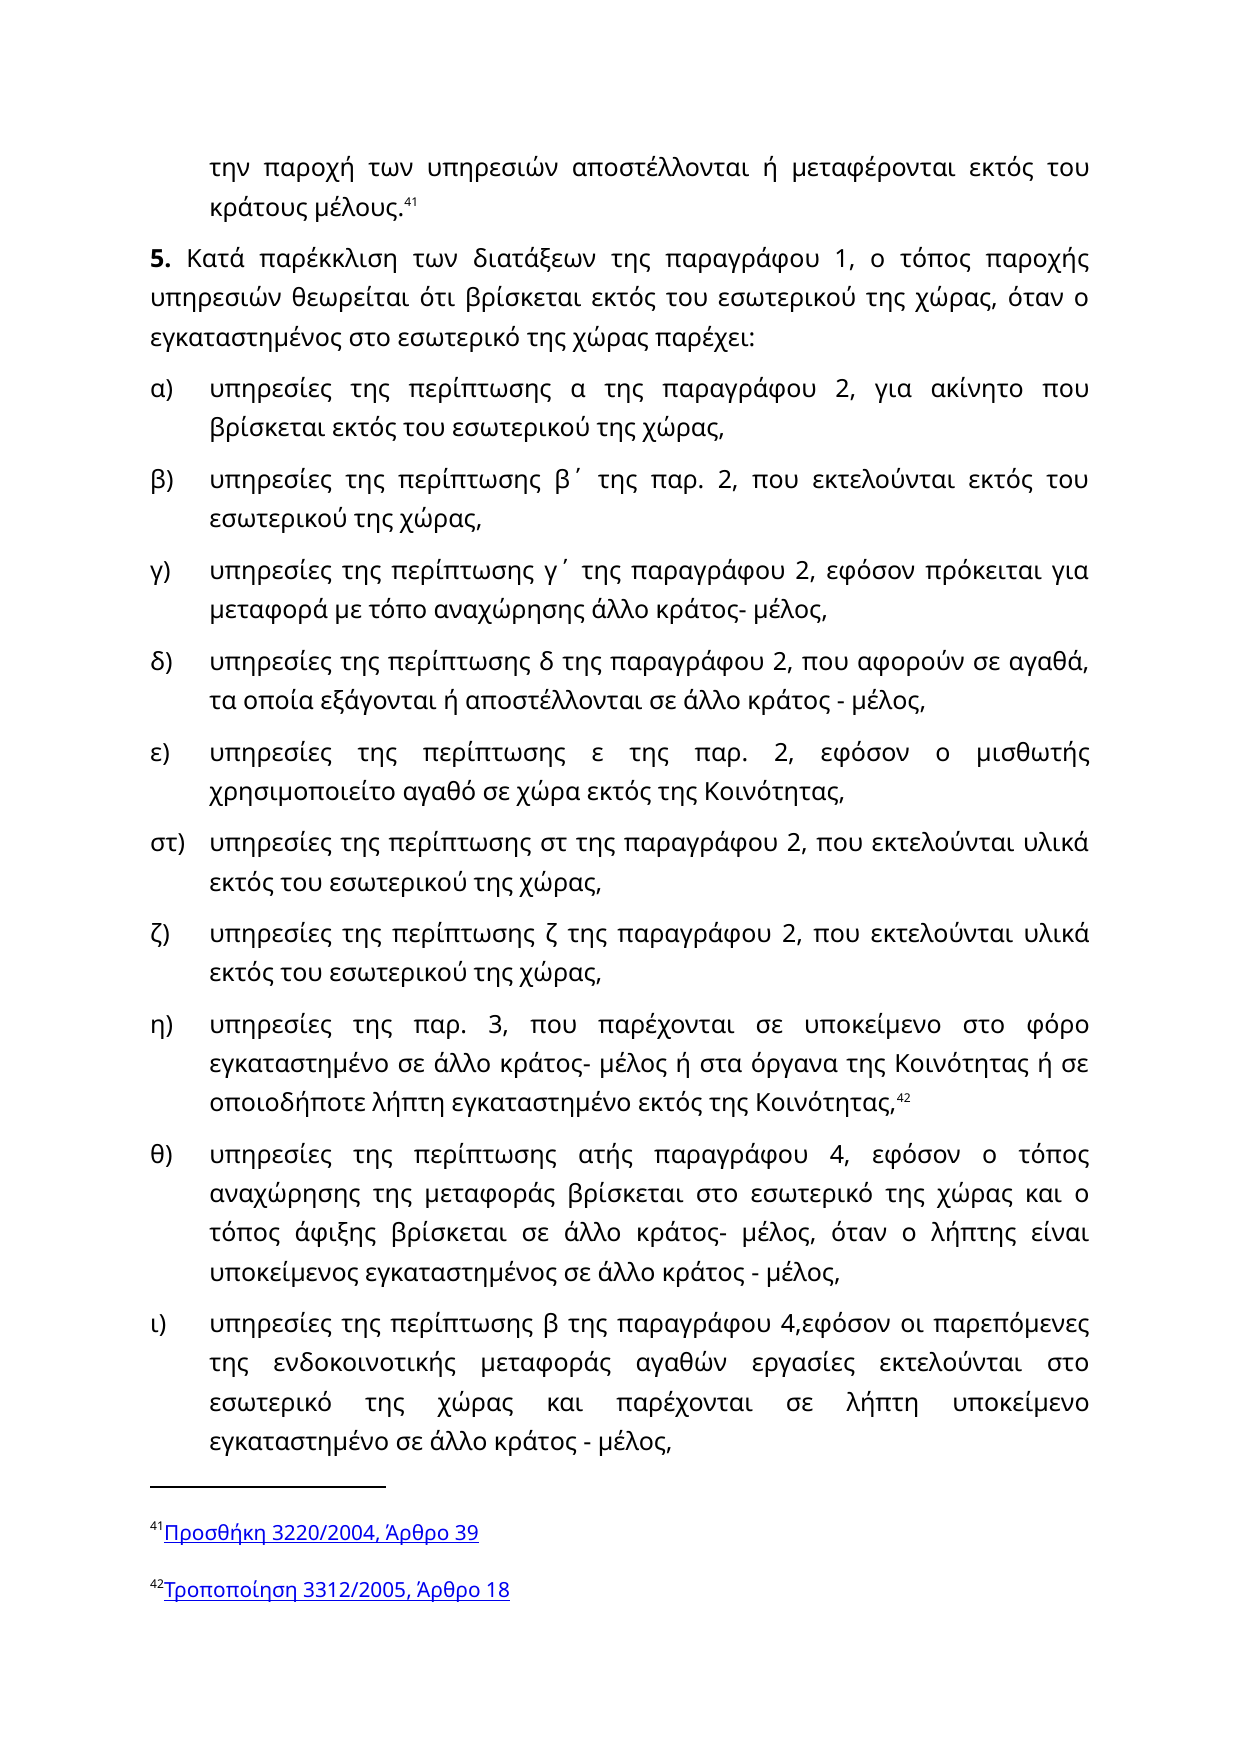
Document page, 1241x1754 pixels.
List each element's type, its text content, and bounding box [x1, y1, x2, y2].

list ε) υπηρεσίες της περίπτωσης ε της παρ. 2, εφόσον ο μισθωτής χρησιμοποιείτο αγαθό σε χώρα εκτός της Κοινότητας, [150, 734, 1090, 807]
list ζ) υπηρεσίες της περίπτωσης ζ της παραγράφου 2, που εκτελούνται υλικά εκτός του εσωτερικού της χώρας, [150, 916, 1090, 989]
text Τροποποίηση 3312/2005, Άρθρο 18 [150, 1576, 1090, 1604]
list β) υπηρεσίες της περίπτωσης β΄ της παρ. 2, που εκτελούνται εκτός του εσωτερικού της χώρας, [150, 462, 1090, 535]
list θ) υπηρεσίες της περίπτωσης ατής παραγράφου 4, εφόσον ο τόπος αναχώρησης της μεταφοράς βρίσκεται στο εσωτερικό της χώρας και ο τόπος άφιξης βρίσκεται σε άλλο κράτος- μέλος, όταν ο λήπτης είναι υποκείμενος εγκαταστημένος σε άλλο κράτος - μέλος, [150, 1137, 1090, 1288]
list γ) υπηρεσίες της περίπτωσης γ΄ της παραγράφου 2, εφόσον πρόκειται για μεταφορά με τόπο αναχώρησης άλλο κράτος- μέλος, [150, 552, 1090, 626]
list δ) υπηρεσίες της περίπτωσης δ της παραγράφου 2, που αφορούν σε αγαθά, τα οποία εξάγονται ή αποστέλλονται σε άλλο κράτος - μέλος, [150, 643, 1090, 717]
list ι) υπηρεσίες της περίπτωσης β της παραγράφου 4,εφόσον οι παρεπόμενες της ενδοκοινοτικής μεταφοράς αγαθών εργασίες εκτελούνται στο εσωτερικό της χώρας και παρέχονται σε λήπτη υποκείμενο εγκαταστημένο σε άλλο κράτος - μέλος, [150, 1306, 1090, 1457]
list α) υπηρεσίες της περίπτωσης α της παραγράφου 2, για ακίνητο που βρίσκεται εκτός του εσωτερικού της χώρας, [150, 371, 1090, 444]
text 5. Κατά παρέκκλιση των διατάξεων της παραγράφου 1, ο τόπος παροχής υπηρεσιών θεωρείται ότι βρίσκεται εκτός του εσωτερικού της χώρας, όταν ο εγκαταστημένος στο εσωτερικό της χώρας παρέχει: [150, 241, 1090, 353]
list την παροχή των υπηρεσιών αποστέλλονται ή μεταφέρονται εκτός του κράτους μέλους. [150, 150, 1090, 223]
text Προσθήκη 3220/2004, Άρθρο 39 [150, 1518, 1090, 1546]
list η) υπηρεσίες της παρ. 3, που παρέχονται σε υποκείμενο στο φόρο εγκαταστημένο σε άλλο κράτος- μέλος ή στα όργανα της Κοινότητας ή σε οποιοδήποτε λήπτη εγκαταστημένο εκτός της Κοινότητας, [150, 1007, 1090, 1119]
list στ) υπηρεσίες της περίπτωσης στ της παραγράφου 2, που εκτελούνται υλικά εκτός του εσωτερικού της χώρας, [150, 825, 1090, 898]
